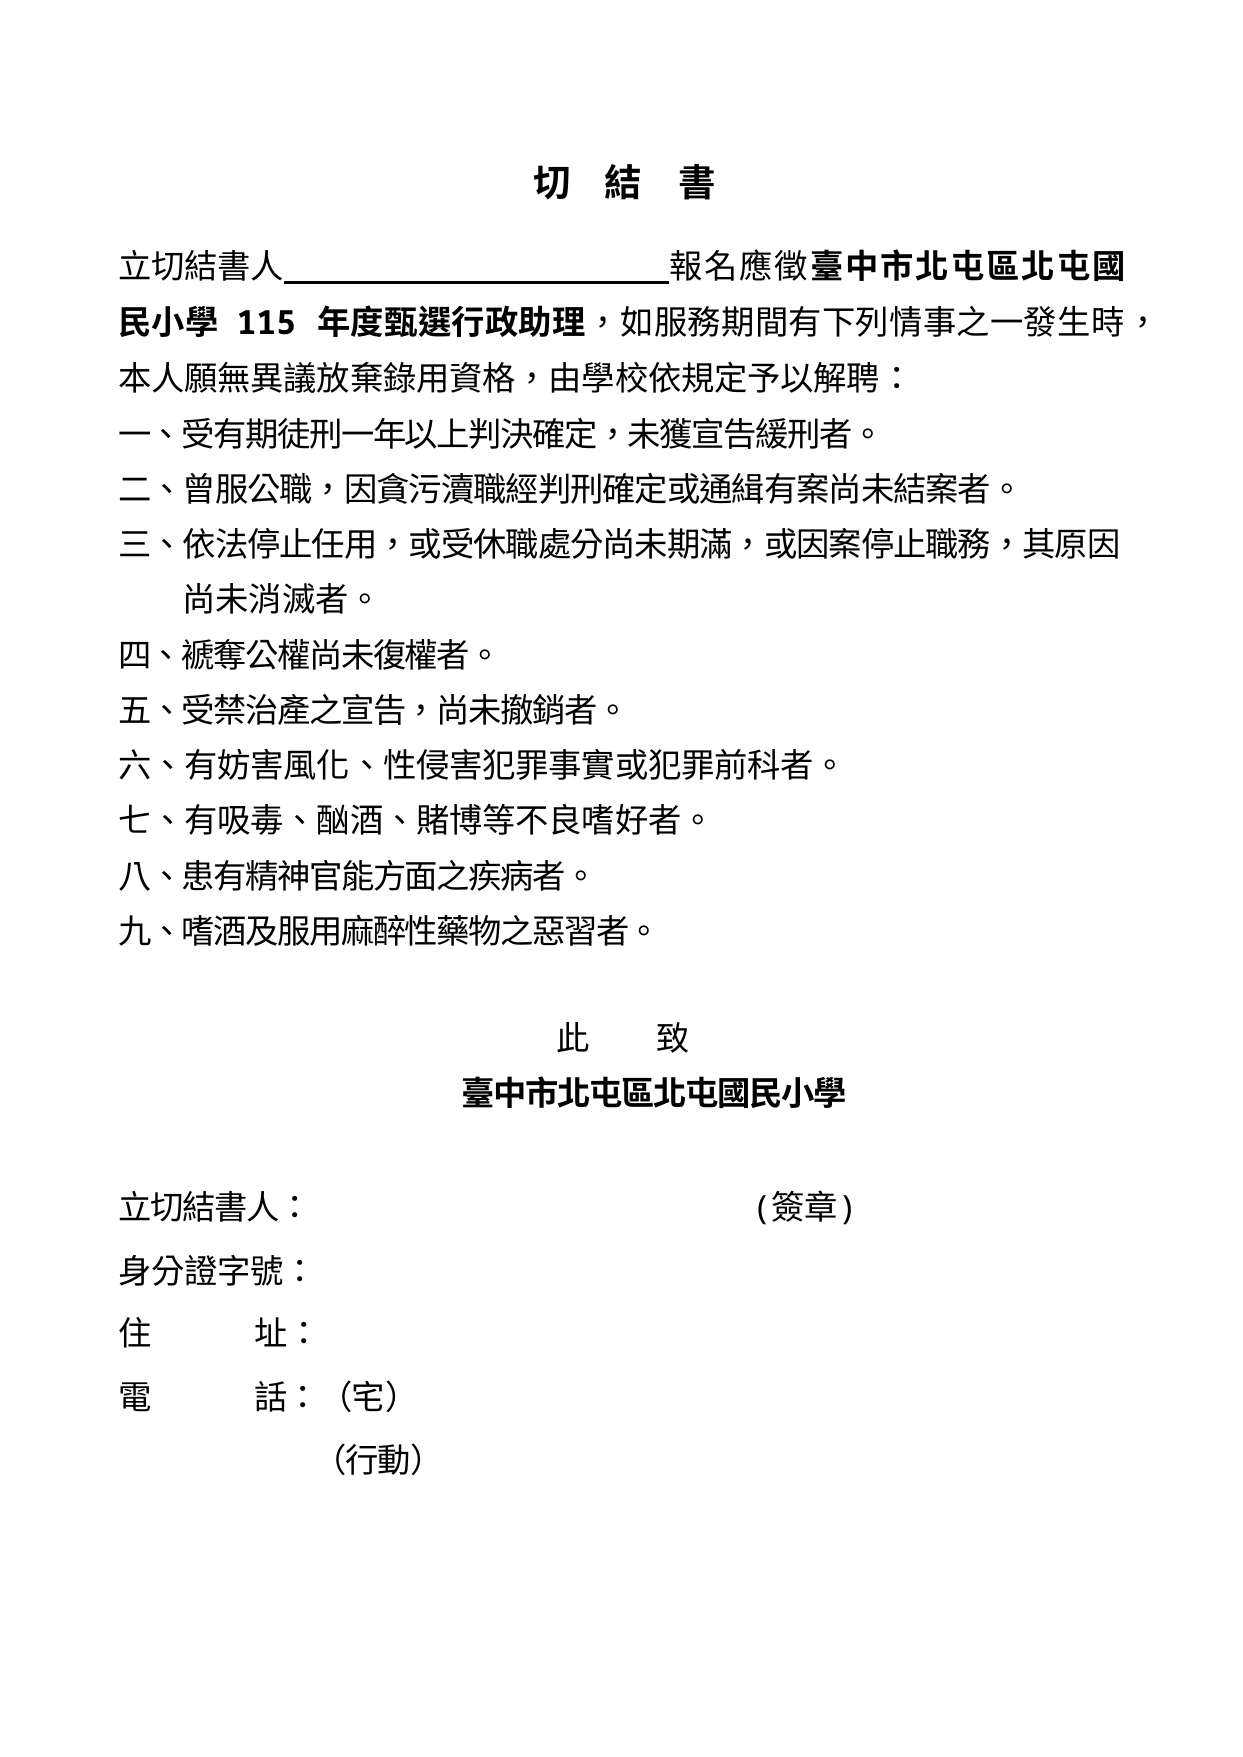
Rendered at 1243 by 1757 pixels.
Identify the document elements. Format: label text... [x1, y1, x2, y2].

text 立切結書人： (簽章) [118, 1181, 1184, 1229]
text 六、有妨害風化、性侵害犯罪事實或犯罪前科者。七、有吸毒、酗酒、賭博等不良嗜好者。 [118, 739, 848, 842]
text 八、患有精神官能方面之疾病者。 [118, 850, 1184, 898]
text 電 話：（宅） [118, 1371, 1184, 1419]
text 二、曾服公職，因貪污瀆職經判刑確定或通緝有案尚未結案者。 [118, 462, 1184, 511]
text 一、受有期徒刑一年以上判決確定，未獲宣告緩刑者。 [118, 408, 1184, 456]
text 五、受禁治產之宣告，尚未撤銷者。 [118, 683, 1184, 732]
text 四、褫奪公權尚未復權者。 [118, 628, 1184, 677]
text （行動） [313, 1434, 1184, 1482]
text 立切結書人 報名應徵臺中市北屯區北屯國民小學 115 年度甄選行政助理，如服務期間有下列情事之一發生時，本人願無異議放棄錄用資格，由學校依規定予以解聘： [118, 240, 1126, 399]
text 三、依法停止任用，或受休職處分尚未期滿，或因案停止職務，其原因尚未消滅者。 [118, 518, 1121, 621]
subtitle 臺中市北屯區北屯國民小學 [217, 1067, 1092, 1115]
subtitle 切 結 書 [74, 153, 1177, 207]
text 九、嗜酒及服用麻醉性藥物之惡習者。 [118, 905, 1184, 953]
text 身分證字號：住 址： [118, 1244, 320, 1355]
text 此 致 [74, 1012, 1174, 1060]
